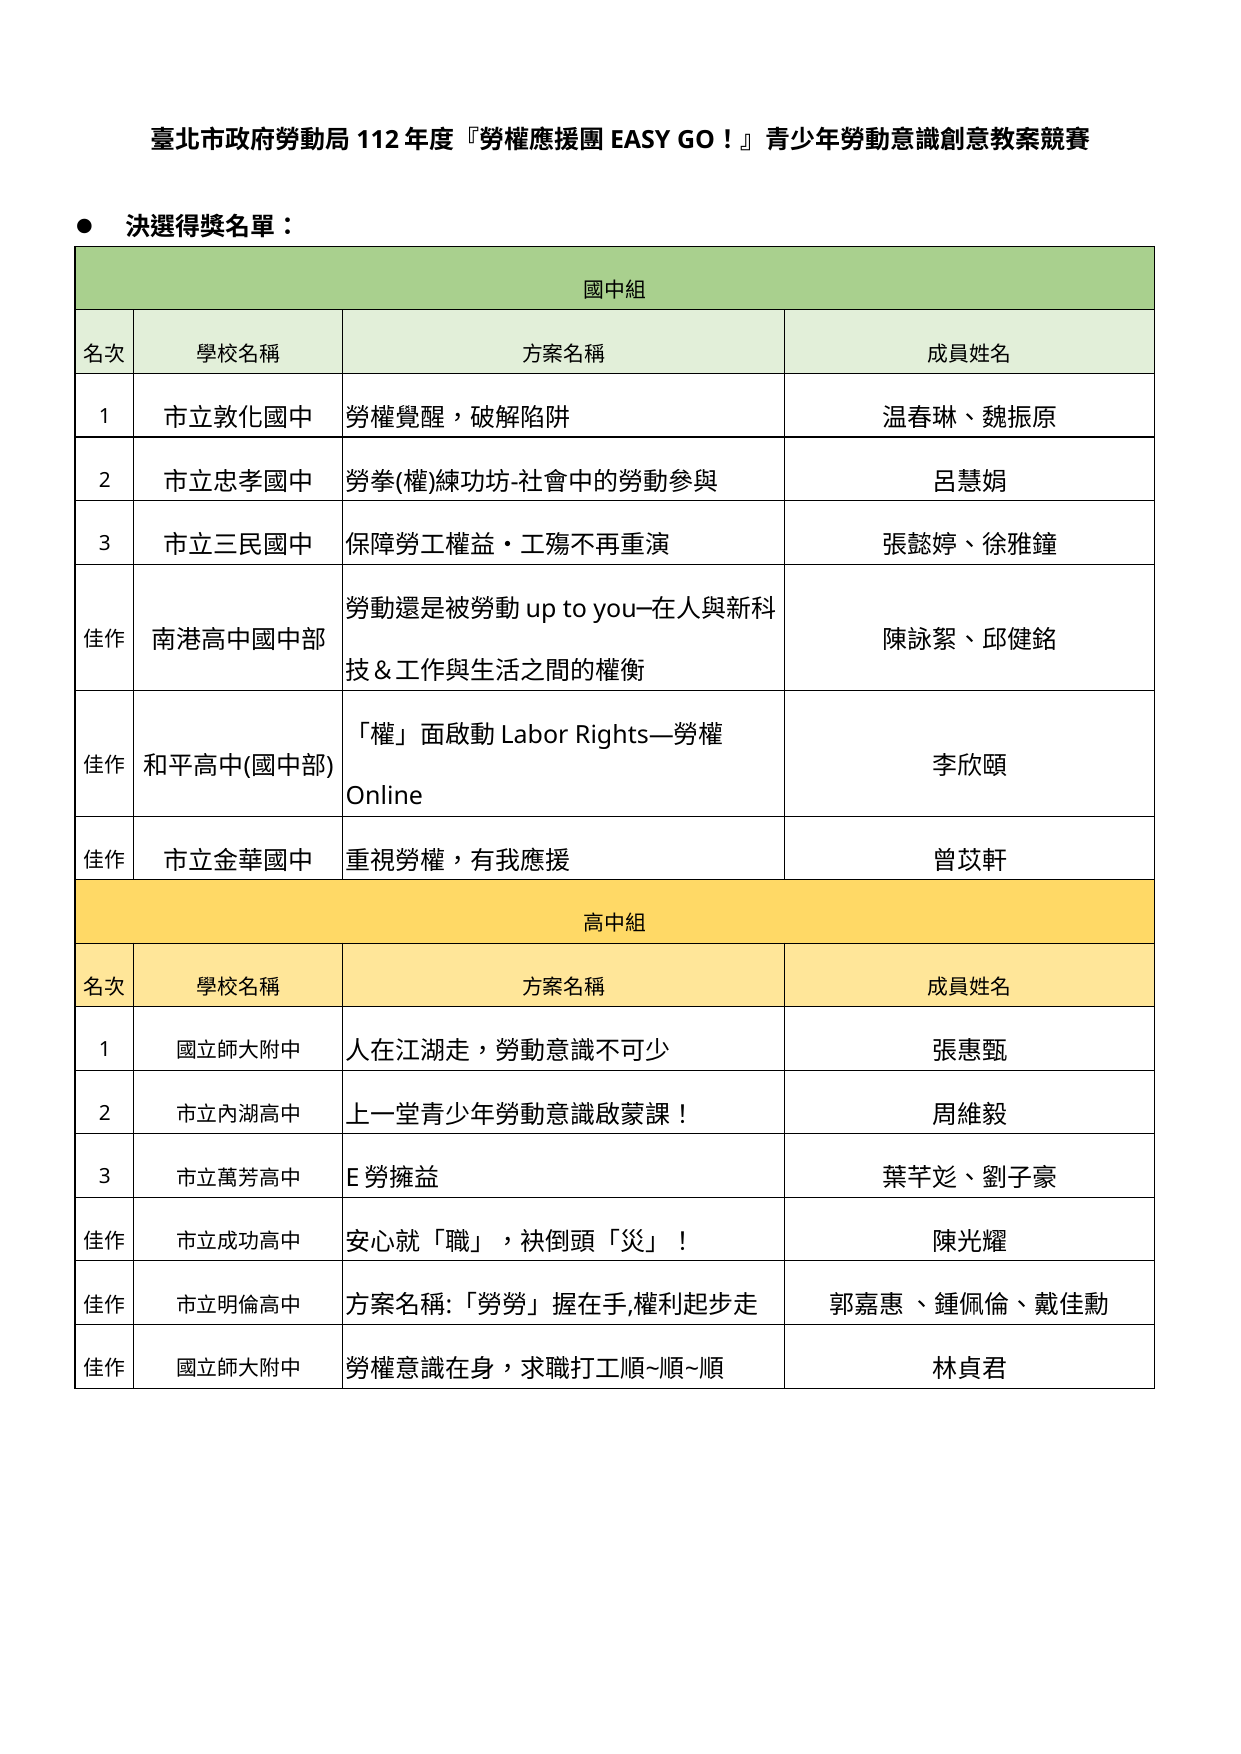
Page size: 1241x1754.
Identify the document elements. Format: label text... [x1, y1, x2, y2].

table_cell 勞動還是被勞動up to you─在人與新科技＆工作與生活之間的權衡 [343, 565, 784, 689]
table_cell 市立成功高中 [134, 1198, 342, 1260]
table_cell 學校名稱 [134, 310, 342, 373]
table_cell 市立金華國中 [134, 817, 342, 879]
table_cell 佳作 [76, 1198, 133, 1260]
table_cell 1 [76, 374, 133, 436]
table_cell 市立明倫高中 [134, 1261, 342, 1324]
table_cell 1 [76, 1007, 133, 1070]
table_cell 佳作 [76, 1261, 133, 1324]
table_cell 安心就「職」，袂倒頭「災」！ [343, 1198, 784, 1260]
table_cell 陳詠絮、邱健銘 [785, 565, 1154, 689]
table_cell 佳作 [76, 817, 133, 879]
table_cell 上一堂青少年勞動意識啟蒙課！ [343, 1071, 784, 1133]
table_cell 3 [76, 501, 133, 563]
table_cell 陳光耀 [785, 1198, 1154, 1260]
table_cell 勞拳(權)練功坊-社會中的勞動參與 [343, 438, 784, 500]
table_cell 市立忠孝國中 [134, 438, 342, 500]
table_cell 市立萬芳高中 [134, 1134, 342, 1197]
table_cell 勞權意識在身，求職打工順~順~順 [343, 1325, 784, 1387]
table_cell 「權」面啟動Labor Rights—勞權Online [343, 691, 784, 816]
table_cell 人在江湖走，勞動意識不可少 [343, 1007, 784, 1070]
table_cell 佳作 [76, 1325, 133, 1387]
list 決選得獎名單： [75, 183, 1165, 246]
table_cell 2 [76, 438, 133, 500]
table_cell 高中組 [76, 880, 1154, 943]
table_cell 周維毅 [785, 1071, 1154, 1133]
table_cell 市立敦化國中 [134, 374, 342, 436]
table_cell 郭嘉惠 、鍾佩倫、戴佳勳 [785, 1261, 1154, 1324]
table_cell 重視勞權，有我應援 [343, 817, 784, 879]
table_cell 3 [76, 1134, 133, 1197]
text 臺北市政府勞動局 112年度『勞權應援團 EASY GO！』青少年勞動意識創意教案競賽 [75, 96, 1165, 158]
table_cell 國立師大附中 [134, 1325, 342, 1387]
table_cell 葉芊彣、劉子豪 [785, 1134, 1154, 1197]
table_cell 勞權覺醒，破解陷阱 [343, 374, 784, 436]
table_cell 成員姓名 [785, 310, 1154, 373]
table_cell 名次 [76, 944, 133, 1006]
table_cell 方案名稱 [343, 310, 784, 373]
table_cell 2 [76, 1071, 133, 1133]
table_cell 呂慧娟 [785, 438, 1154, 500]
table_cell 林貞君 [785, 1325, 1154, 1387]
table_cell 保障勞工權益‧工殤不再重演 [343, 501, 784, 563]
table_cell 南港高中國中部 [134, 565, 342, 689]
table_cell 成員姓名 [785, 944, 1154, 1006]
table_cell 方案名稱:「勞勞」握在手,權利起步走 [343, 1261, 784, 1324]
table_cell 曾苡軒 [785, 817, 1154, 879]
table_cell 佳作 [76, 691, 133, 816]
table_cell 名次 [76, 310, 133, 373]
table_cell 方案名稱 [343, 944, 784, 1006]
table_cell 市立三民國中 [134, 501, 342, 563]
table_cell 李欣頤 [785, 691, 1154, 816]
table_cell 温春琳、魏振原 [785, 374, 1154, 436]
table_cell 佳作 [76, 565, 133, 689]
table_cell 市立內湖高中 [134, 1071, 342, 1133]
table_cell 和平高中(國中部) [134, 691, 342, 816]
table_cell E勞擁益 [343, 1134, 784, 1197]
table_cell 學校名稱 [134, 944, 342, 1006]
table_header 國中組 [76, 247, 1154, 309]
table_cell 張懿婷、徐雅鐘 [785, 501, 1154, 563]
table_cell 國立師大附中 [134, 1007, 342, 1070]
table_cell 張惠甄 [785, 1007, 1154, 1070]
